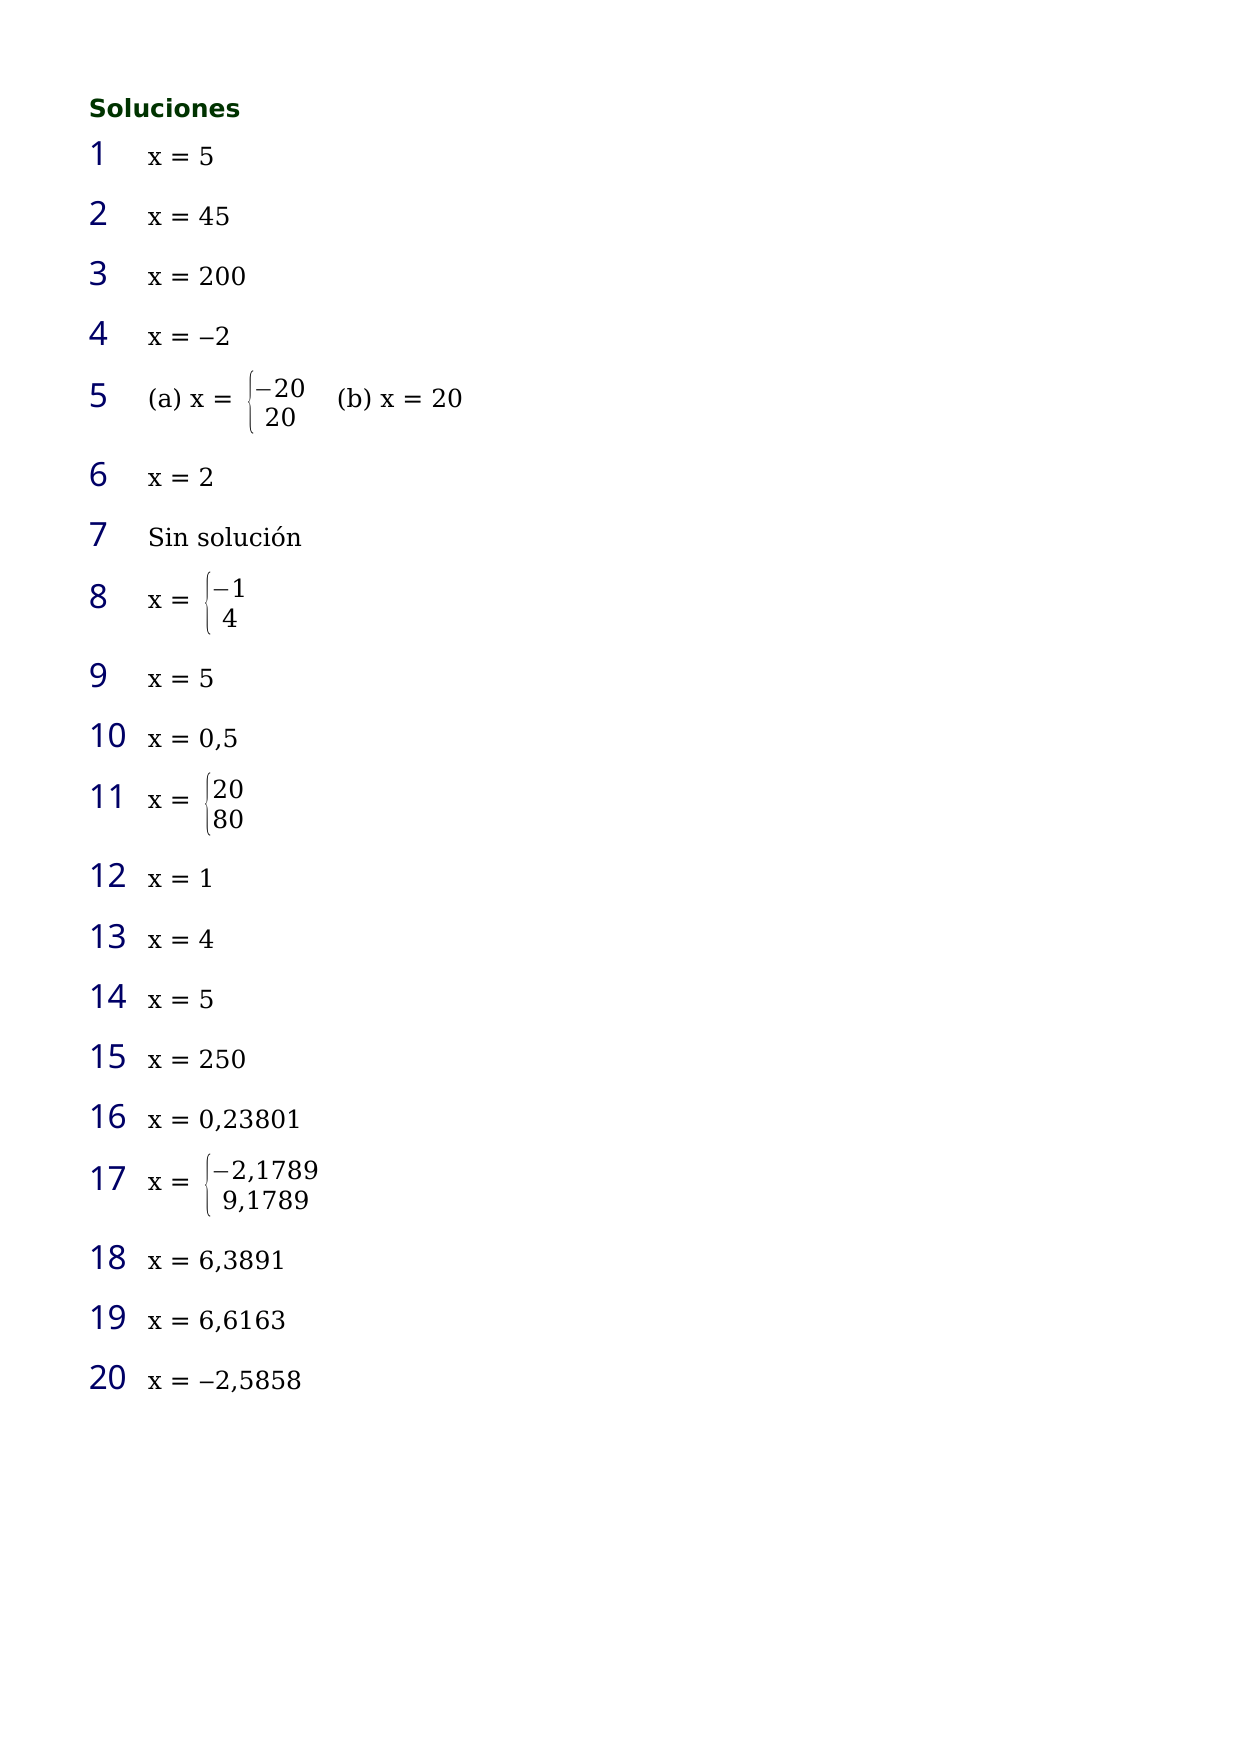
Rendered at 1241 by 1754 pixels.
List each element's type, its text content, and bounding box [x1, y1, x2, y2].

list x = [88, 571, 1152, 637]
list x = 5 [88, 129, 1152, 175]
list x = ‒2 [88, 310, 1152, 356]
list x = 1 [88, 852, 1152, 898]
list x = [88, 1153, 1152, 1219]
list x = 0,5 [88, 712, 1152, 757]
list Sin solución [88, 511, 1152, 556]
list x = 6,6163 [88, 1294, 1152, 1339]
list x = 4 [88, 912, 1152, 958]
list x = 250 [88, 1033, 1152, 1078]
list x = ‒2,5858 [88, 1354, 1152, 1399]
list x = 45 [88, 190, 1152, 235]
list x = 5 [88, 651, 1152, 697]
text Soluciones [88, 94, 1152, 124]
list x = 5 [88, 973, 1152, 1018]
list x = 2 [88, 451, 1152, 496]
list x = 0,23801 [88, 1093, 1152, 1138]
list x = [88, 772, 1152, 837]
list (a) x = (b) x = 20 [88, 370, 1152, 436]
list x = 200 [88, 250, 1152, 295]
list x = 6,3891 [88, 1233, 1152, 1279]
